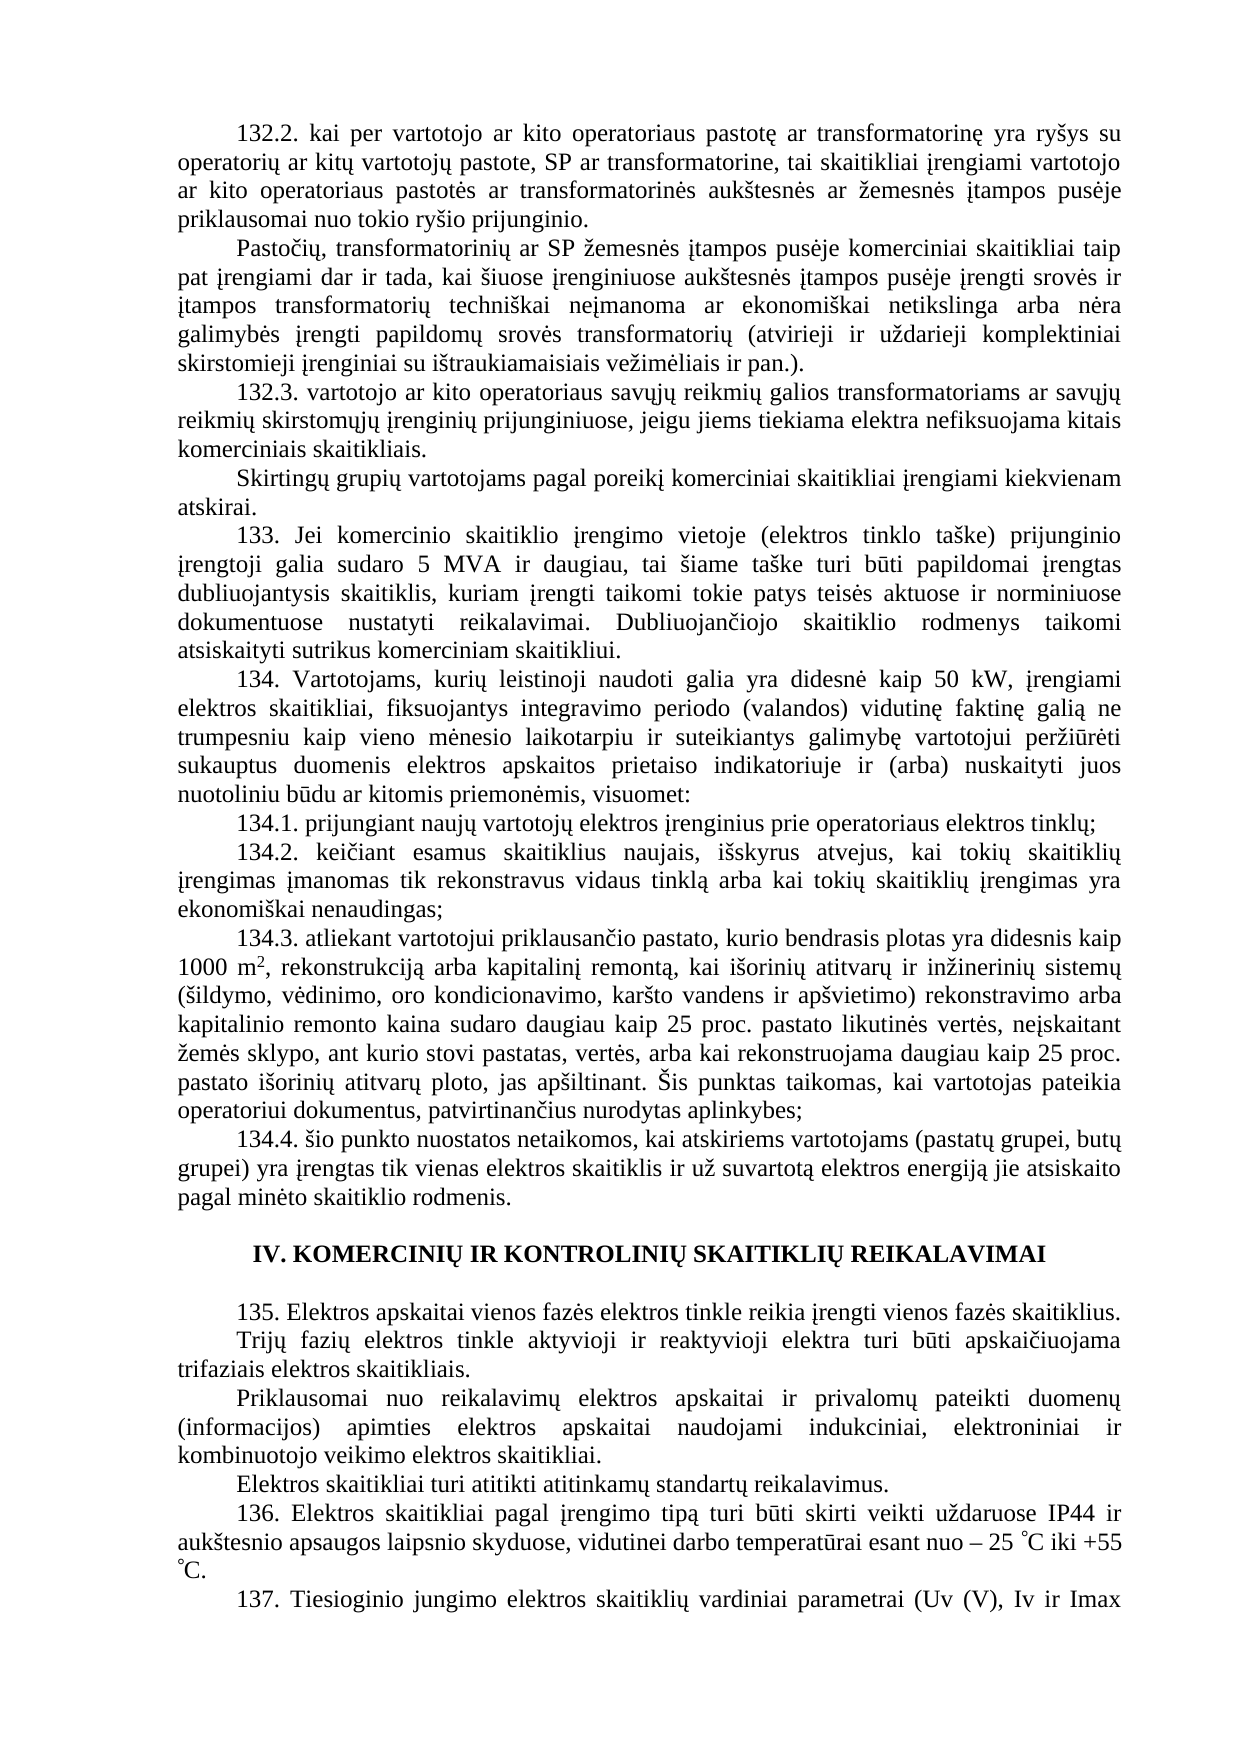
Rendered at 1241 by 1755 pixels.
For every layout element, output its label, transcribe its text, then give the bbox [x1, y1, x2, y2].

text 132.2. kai per vartotojo ar kito operatoriaus pastotę ar transformatorinę yra ryšys su operatorių ar kitų vartotojų pastote, SP ar transformatorine, tai skaitikliai įrengiami vartotojo ar kito operatoriaus pastotės ar transformatorinės aukštesnės ar žemesnės įtampos pusėje priklausomai nuo tokio ryšio prijunginio. [177, 118, 1122, 233]
text 133. Jei komercinio skaitiklio įrengimo vietoje (elektros tinklo taške) prijunginio įrengtoji galia sudaro  MVA ir daugiau, tai šiame taške turi būti papildomai įrengtas dubliuojantysis skaitiklis, kuriam įrengti taikomi tokie patys teisės aktuose ir norminiuose dokumentuose nustatyti reikalavimai. Dubliuojančiojo skaitiklio rodmenys taikomi atsiskaityti sutrikus komerciniam skaitikliui. [177, 521, 1122, 664]
text 136. Elektros skaitikliai pagal įrengimo tipą turi būti skirti veikti uždaruose IP44 ir aukštesnio apsaugos laipsnio skyduose, vidutinei darbo temperatūrai esant nuo – 25 C iki +55 C. [177, 1498, 1122, 1584]
text Priklausomai nuo reikalavimų elektros apskaitai ir privalomų pateikti duomenų (informacijos) apimties elektros apskaitai naudojami indukciniai, elektroniniai ir kombinuotojo veikimo elektros skaitikliai. [177, 1383, 1122, 1469]
text 134.1. prijungiant naujų vartotojų elektros įrenginius prie operatoriaus elektros tinklų; [177, 808, 1122, 837]
text 134.2. keičiant esamus skaitiklius naujais, išskyrus atvejus, kai tokių skaitiklių įrengimas įmanomas tik rekonstravus vidaus tinklą arba kai tokių skaitiklių įrengimas yra ekonomiškai nenaudingas; [177, 837, 1122, 923]
text IV. KOMERCINIŲ IR KONTROLINIŲ SKAITIKLIŲ REIKALAVIMAI [177, 1239, 1122, 1268]
text Trijų fazių elektros tinkle aktyvioji ir reaktyvioji elektra turi būti apskaičiuojama trifaziais elektros skaitikliais. [177, 1326, 1122, 1383]
text Pastočių, transformatorinių ar SP žemesnės įtampos pusėje komerciniai skaitikliai taip pat įrengiami dar ir tada, kai šiuose įrenginiuose aukštesnės įtampos pusėje įrengti srovės ir įtampos transformatorių techniškai neįmanoma ar ekonomiškai netikslinga arba nėra galimybės įrengti papildomų srovės transformatorių (atvirieji ir uždarieji komplektiniai skirstomieji įrenginiai su ištraukiamaisiais vežimėliais ir pan.). [177, 233, 1122, 377]
text 134.4. šio punkto nuostatos netaikomos, kai atskiriems vartotojams (pastatų grupei, butų grupei) yra įrengtas tik vienas elektros skaitiklis ir už suvartotą elektros energiją jie atsiskaito pagal minėto skaitiklio rodmenis. [177, 1124, 1122, 1211]
text 134. Vartotojams, kurių leistinoji naudoti galia yra didesnė kaip 50 kW, įrengiami elektros skaitikliai, fiksuojantys integravimo periodo (valandos) vidutinę faktinę galią ne trumpesniu kaip vieno mėnesio laikotarpiu ir suteikiantys galimybę vartotojui peržiūrėti sukauptus duomenis elektros apskaitos prietaiso indikatoriuje ir (arba) nuskaityti juos nuotoliniu būdu ar kitomis priemonėmis, visuomet: [177, 664, 1122, 808]
text 132.3. vartotojo ar kito operatoriaus savųjų reikmių galios transformatoriams ar savųjų reikmių skirstomųjų įrenginių prijunginiuose, jeigu jiems tiekiama elektra nefiksuojama kitais komerciniais skaitikliais. [177, 377, 1122, 463]
text 135. Elektros apskaitai vienos fazės elektros tinkle reikia įrengti vienos fazės skaitiklius. [177, 1297, 1122, 1326]
text Skirtingų grupių vartotojams pagal poreikį komerciniai skaitikliai įrengiami kiekvienam atskirai. [177, 463, 1122, 521]
text Elektros skaitikliai turi atitikti atitinkamų standartų reikalavimus. [177, 1469, 1122, 1498]
text 134.3. atliekant vartotojui priklausančio pastato, kurio bendrasis plotas yra didesnis kaip 1000 m2, rekonstrukciją arba kapitalinį remontą, kai išorinių atitvarų ir inžinerinių sistemų (šildymo, vėdinimo, oro kondicionavimo, karšto vandens ir apšvietimo) rekonstravimo arba kapitalinio remonto kaina sudaro daugiau kaip 25 proc. pastato likutinės vertės, neįskaitant žemės sklypo, ant kurio stovi pastatas, vertės, arba kai rekonstruojama daugiau kaip 25 proc. pastato išorinių atitvarų ploto, jas apšiltinant. Šis punktas taikomas, kai vartotojas pateikia operatoriui dokumentus, patvirtinančius nurodytas aplinkybes; [177, 923, 1122, 1124]
text 137. Tiesioginio jungimo elektros skaitiklių vardiniai parametrai (Uv (V), Iv ir Imax [177, 1584, 1122, 1613]
